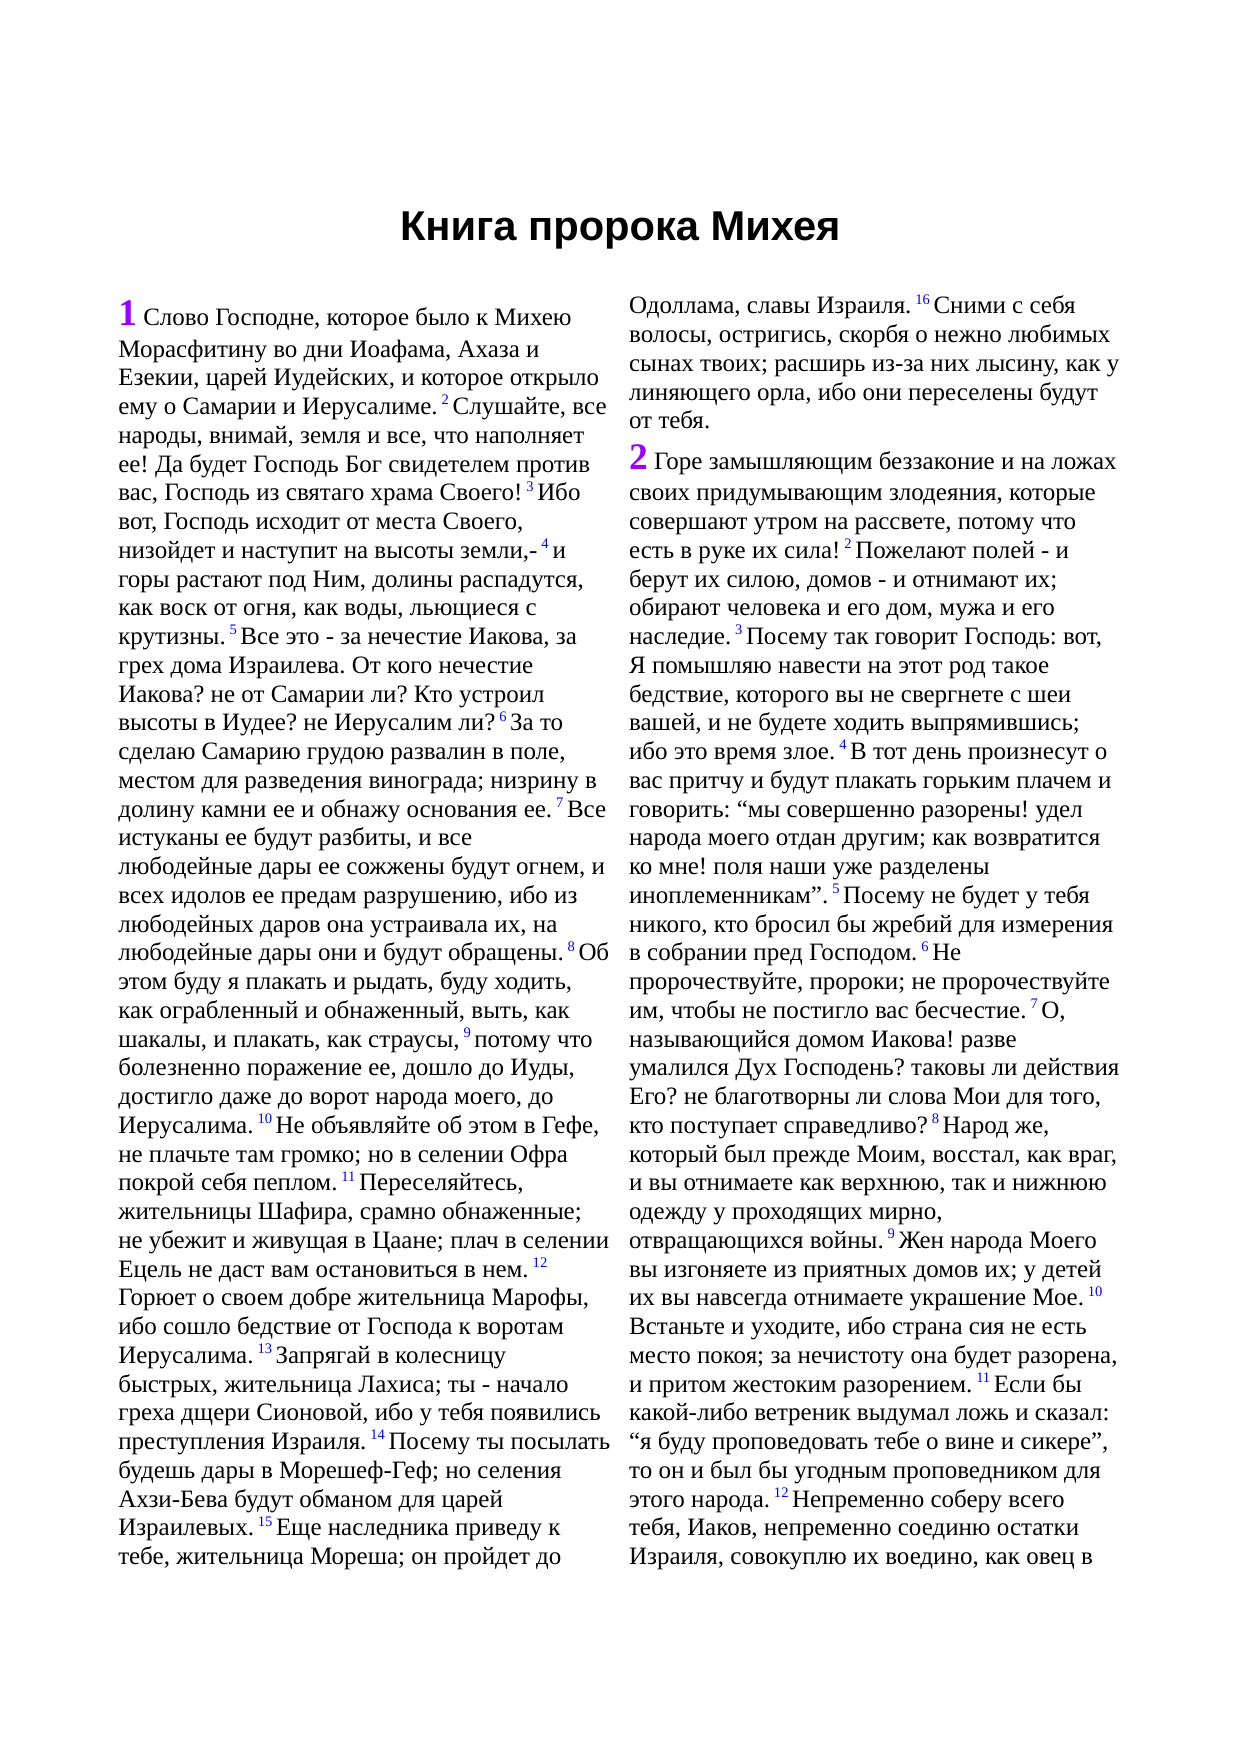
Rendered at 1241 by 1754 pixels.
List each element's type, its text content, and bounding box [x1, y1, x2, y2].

text Одоллама, славы Израиля. 16 Сними с себя волосы, остригись, скорбя о нежно любимых сынах твоих; расширь из-за них лысину, как у линяющего орла, ибо они переселены будут от тебя. [629, 291, 1122, 434]
title Книга пророка Михея [118, 201, 1122, 249]
text 1 Слово Господне, которое было к Михею Морасфитину во дни Иоафама, Ахаза и Езекии, царей Иудейских, и которое открыло ему о Самарии и Иерусалиме. 2 Слушайте, все народы, внимай, земля и все, что наполняет ее! Да будет Господь Бог свидетелем против вас, Господь из святаго храма Своего! 3 Ибо вот, Господь исходит от места Своего, низойдет и наступит на высоты земли,- 4 и горы растают под Ним, долины распадутся, как воск от огня, как воды, льющиеся с крутизны. 5 Все это - за нечестие Иакова, за грех дома Израилева. От кого нечестие Иакова? не от Самарии ли? Кто устроил высоты в Иудее? не Иерусалим ли? 6 За то сделаю Самарию грудою развалин в поле, местом для разведения винограда; низрину в долину камни ее и обнажу основания ее. 7 Все истуканы ее будут разбиты, и все любодейные дары ее сожжены будут огнем, и всех идолов ее предам разрушению, ибо из любодейных даров она устраивала их, на любодейные дары они и будут обращены. 8 Об этом буду я плакать и рыдать, буду ходить, как ограбленный и обнаженный, выть, как шакалы, и плакать, как страусы, 9 потому что болезненно поражение ее, дошло до Иуды, достигло даже до ворот народа моего, до Иерусалима. 10 Не объявляйте об этом в Гефе, не плачьте там громко; но в селении Офра покрой себя пеплом. 11 Переселяйтесь, жительницы Шафира, срамно обнаженные; не убежит и живущая в Цаане; плач в селении Ецель не даст вам остановиться в нем. 12 Горюет о своем добре жительница Марофы, ибо сошло бедствие от Господа к воротам Иерусалима. 13 Запрягай в колесницу быстрых, жительница Лахиса; ты - начало греха дщери Сионовой, ибо у тебя появились преступления Израиля. 14 Посему ты посылать будешь дары в Морешеф-Геф; но селения Ахзи-Бева будут обманом для царей Израилевых. 15 Еще наследника приведу к тебе, жительница Мореша; он пройдет до [118, 291, 611, 1570]
text 2 Горе замышляющим беззаконие и на ложах своих придумывающим злодеяния, которые совершают утром на рассвете, потому что есть в руке их сила! 2 Пожелают полей - и берут их силою, домов - и отнимают их; обирают человека и его дом, мужа и его наследие. 3 Посему так говорит Господь: вот, Я помышляю навести на этот род такое бедствие, которого вы не свергнете с шеи вашей, и не будете ходить выпрямившись; ибо это время злое. 4 В тот день произнесут о вас притчу и будут плакать горьким плачем и говорить: “мы совершенно разорены! удел народа моего отдан другим; как возвратится ко мне! поля наши уже разделены иноплеменникам”. 5 Посему не будет у тебя никого, кто бросил бы жребий для измерения в собрании пред Господом. 6 Не пророчествуйте, пророки; не пророчествуйте им, чтобы не постигло вас бесчестие. 7 О, называющийся домом Иакова! разве умалился Дух Господень? таковы ли действия Его? не благотворны ли слова Мои для того, кто поступает справедливо? 8 Народ же, который был прежде Моим, восстал, как враг, и вы отнимаете как верхнюю, так и нижнюю одежду у проходящих мирно, отвращающихся войны. 9 Жен народа Моего вы изгоняете из приятных домов их; у детей их вы навсегда отнимаете украшение Мое. 10 Встаньте и уходите, ибо страна сия не есть место покоя; за нечистоту она будет разорена, и притом жестоким разорением. 11 Если бы какой-либо ветреник выдумал ложь и сказал: “я буду проповедовать тебе о вине и сикере”, то он и был бы угодным проповедником для этого народа. 12 Непременно соберу всего тебя, Иаков, непременно соединю остатки Израиля, совокуплю их воедино, как овец в [629, 434, 1122, 1570]
